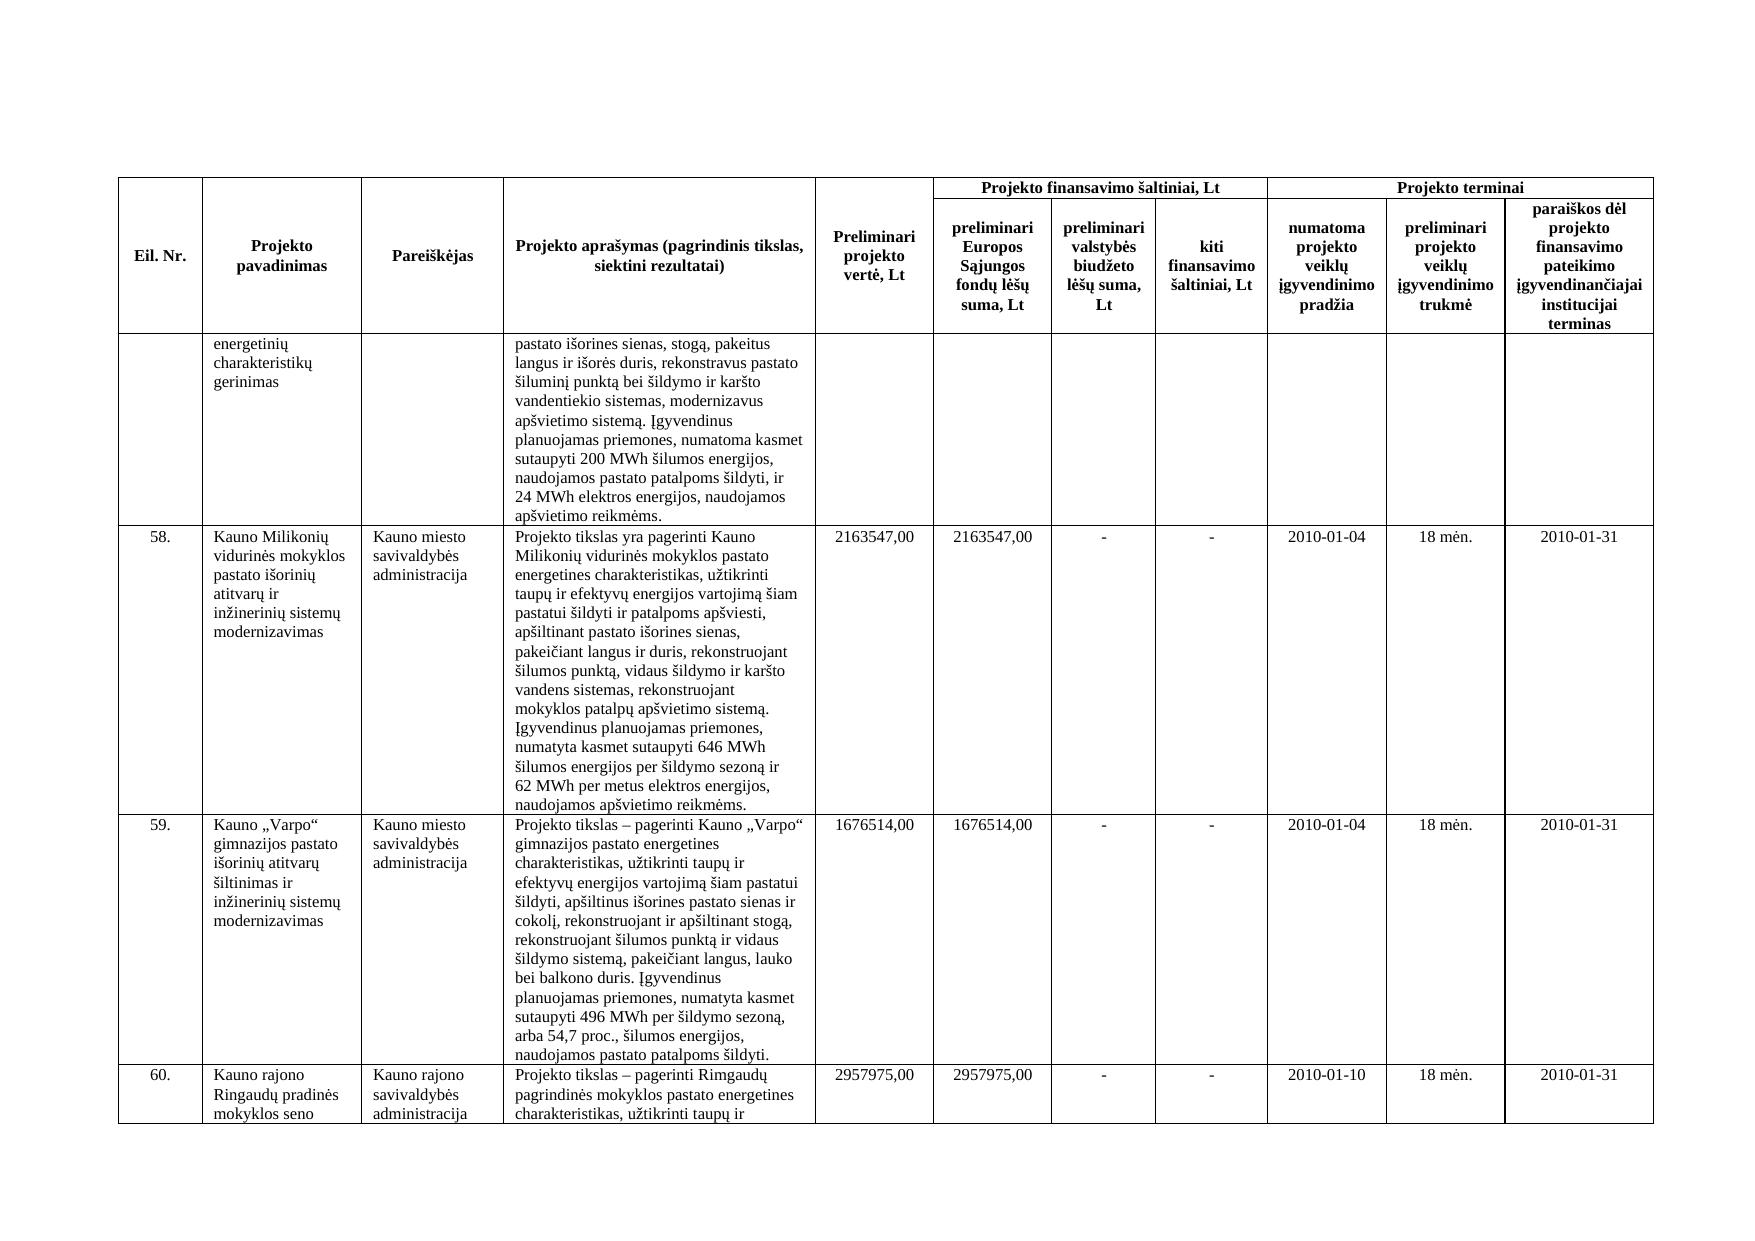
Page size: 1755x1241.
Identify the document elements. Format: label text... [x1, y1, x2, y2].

table_cell - [1156, 815, 1267, 1064]
table_header Pareiškėjas [362, 178, 503, 333]
table_cell 58. [119, 526, 202, 814]
table_cell Projekto tikslas – pagerinti Kauno „Varpo“ gimnazijos pastato energetines charakteristikas, užtikrinti taupų ir efektyvų energijos vartojimą šiam pastatui šildyti, apšiltinus išorines pastato sienas ir cokolį, rekonstruojant ir apšiltinant stogą, rekonstruojant šilumos punktą ir vidaus šildymo sistemą, pakeičiant langus, lauko bei balkono duris. Įgyvendinus planuojamas priemones, numatyta kasmet sutaupyti 496 MWh per šildymo sezoną, arba 54,7 proc., šilumos energijos, naudojamos pastato patalpoms šildyti. [504, 815, 815, 1064]
table_header Eil. Nr. [119, 178, 202, 333]
table_cell Kauno „Varpo“ gimnazijos pastato išorinių atitvarų šiltinimas ir inžinerinių sistemų modernizavimas [203, 815, 361, 1064]
table_cell 1676514,00 [934, 815, 1051, 1064]
table_cell [362, 334, 503, 525]
table_cell numatoma projekto veiklų įgyvendinimo pradžia [1268, 199, 1386, 333]
table_cell - [1052, 1065, 1155, 1123]
table_cell 2010-01-31 [1506, 815, 1653, 1064]
table_cell 2010-01-04 [1268, 526, 1386, 814]
table_cell Kauno rajono savivaldybės administracija [362, 1065, 503, 1123]
table_cell 18 mėn. [1387, 526, 1504, 814]
table_header Projekto aprašymas (pagrindinis tikslas, siektini rezultatai) [504, 178, 815, 333]
table_cell [816, 334, 933, 525]
table_cell Kauno miesto savivaldybės administracija [362, 815, 503, 1064]
table_cell kiti finansavimo šaltiniai, Lt [1156, 199, 1267, 333]
table_header Projekto pavadinimas [203, 178, 361, 333]
table_header Projekto finansavimo šaltiniai, Lt [934, 178, 1267, 197]
table_cell [119, 334, 202, 525]
table_cell - [1052, 815, 1155, 1064]
table_cell - [1052, 334, 1155, 525]
table_cell 1676514,00 [816, 815, 933, 1064]
table_cell 2163547,00 [934, 526, 1051, 814]
table_cell 2163547,00 [816, 526, 933, 814]
table_cell - [1156, 334, 1267, 525]
table_cell 2010-01-04 [1268, 815, 1386, 1064]
table_cell pastato išorines sienas, stogą, pakeitus langus ir išorės duris, rekonstravus pastato šiluminį punktą bei šildymo ir karšto vandentiekio sistemas, modernizavus apšvietimo sistemą. Įgyvendinus planuojamas priemones, numatoma kasmet sutaupyti 200 MWh šilumos energijos, naudojamos pastato patalpoms šildyti, ir 24 MWh elektros energijos, naudojamos apšvietimo reikmėms. [504, 334, 815, 525]
table_cell energetinių charakteristikų gerinimas [203, 334, 361, 525]
table_cell - [1156, 526, 1267, 814]
table_cell 2010-01-31 [1506, 1065, 1653, 1123]
table_cell preliminari Europos Sąjungos fondų lėšų suma, Lt [934, 199, 1051, 333]
table_cell Kauno Milikonių vidurinės mokyklos pastato išorinių atitvarų ir inžinerinių sistemų modernizavimas [203, 526, 361, 814]
table_cell 59. [119, 815, 202, 1064]
table_cell 2957975,00 [816, 1065, 933, 1123]
table_cell 2010-01-10 [1268, 1065, 1386, 1123]
table_cell Projekto tikslas yra pagerinti Kauno Milikonių vidurinės mokyklos pastato energetines charakteristikas, užtikrinti taupų ir efektyvų energijos vartojimą šiam pastatui šildyti ir patalpoms apšviesti, apšiltinant pastato išorines sienas, pakeičiant langus ir duris, rekonstruojant šilumos punktą, vidaus šildymo ir karšto vandens sistemas, rekonstruojant mokyklos patalpų apšvietimo sistemą. Įgyvendinus planuojamas priemones, numatyta kasmet sutaupyti 646 MWh šilumos energijos per šildymo sezoną ir 62 MWh per metus elektros energijos, naudojamos apšvietimo reikmėms. [504, 526, 815, 814]
table_cell [1387, 334, 1504, 525]
table_cell - [1052, 526, 1155, 814]
table_cell - [1156, 1065, 1267, 1123]
table_cell 18 mėn. [1387, 815, 1504, 1064]
table_cell [1506, 334, 1653, 525]
table_cell 2957975,00 [934, 1065, 1051, 1123]
table_cell preliminari projekto veiklų įgyvendinimo trukmė [1387, 199, 1504, 333]
table_cell 60. [119, 1065, 202, 1123]
table_header Projekto terminai [1268, 178, 1653, 197]
table_cell 18 mėn. [1387, 1065, 1504, 1123]
table_cell 2010-01-31 [1506, 526, 1653, 814]
table_cell [1268, 334, 1386, 525]
table_cell preliminari valstybės biudžeto lėšų suma, Lt [1052, 199, 1155, 333]
table_cell [934, 334, 1051, 525]
table_cell Kauno rajono Ringaudų pradinės mokyklos seno [203, 1065, 361, 1123]
table_cell paraiškos dėl projekto finansavimo pateikimo įgyvendinančiajai institucijai terminas [1506, 199, 1653, 333]
table_cell Projekto tikslas – pagerinti Rimgaudų pagrindinės mokyklos pastato energetines charakteristikas, užtikrinti taupų ir [504, 1065, 815, 1123]
table_cell Kauno miesto savivaldybės administracija [362, 526, 503, 814]
table_header Preliminari projekto vertė, Lt [816, 178, 933, 333]
